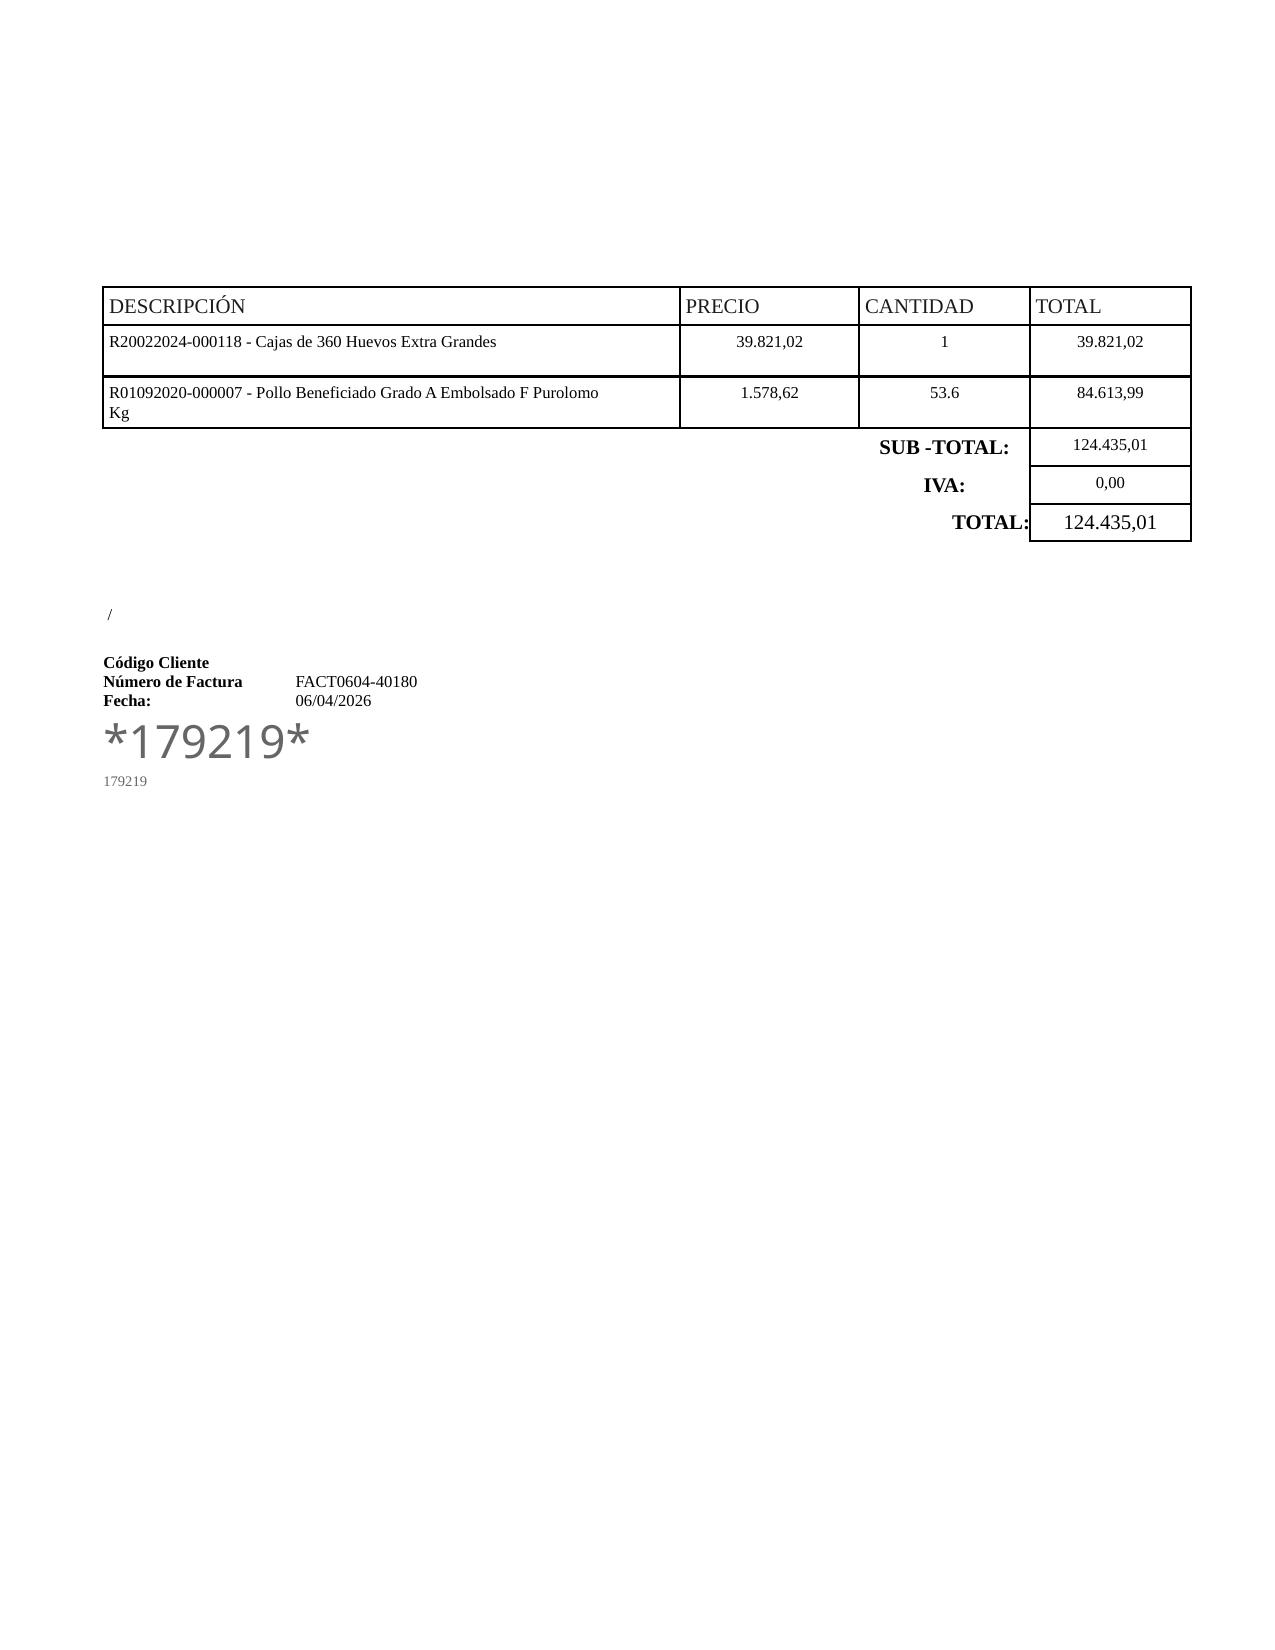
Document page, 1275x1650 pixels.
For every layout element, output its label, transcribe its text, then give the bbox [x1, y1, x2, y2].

table_cell [103, 585, 858, 604]
table_header PRECIO [681, 288, 858, 323]
table_header TOTAL [1031, 288, 1190, 323]
table_header [103, 542, 858, 566]
table_header DESCRIPCIÓN [104, 288, 679, 323]
table_cell SUB -TOTAL: [859, 429, 1029, 465]
table_cell 84.613,99 [1031, 378, 1190, 427]
table_cell R20022024-000118 - Cajas de 360 Huevos Extra Grandes [104, 326, 679, 375]
table_cell 124.435,01 [1031, 505, 1190, 540]
table_cell 39.821,02 [1031, 326, 1190, 375]
table_cell 0,00 [1031, 467, 1190, 502]
table_cell Número de Factura [103, 672, 295, 691]
table_cell R01092020-000007 - Pollo Beneficiado Grado A Embolsado F Purolomo Kg [104, 378, 679, 427]
table_cell 39.821,02 [681, 326, 858, 375]
text *179219* [103, 710, 1137, 772]
table_cell 1.578,62 [681, 378, 858, 427]
table_cell FACT0604-40180 [295, 672, 517, 691]
table_cell 1 [860, 326, 1029, 375]
table_cell [103, 429, 859, 540]
table_cell Fecha: [103, 691, 295, 710]
table_header CANTIDAD [860, 288, 1029, 323]
table_cell 124.435,01 [1031, 429, 1190, 465]
table_cell [103, 566, 858, 585]
table_header Código Cliente [103, 653, 295, 672]
table_cell TOTAL: [859, 503, 1029, 540]
table_cell 53.6 [860, 378, 1029, 427]
table_cell 06/04/2026 [295, 691, 517, 710]
table_cell IVA: [859, 465, 1029, 502]
table_header [295, 653, 517, 672]
text 179219 [103, 772, 1137, 789]
table_cell / [103, 605, 858, 624]
